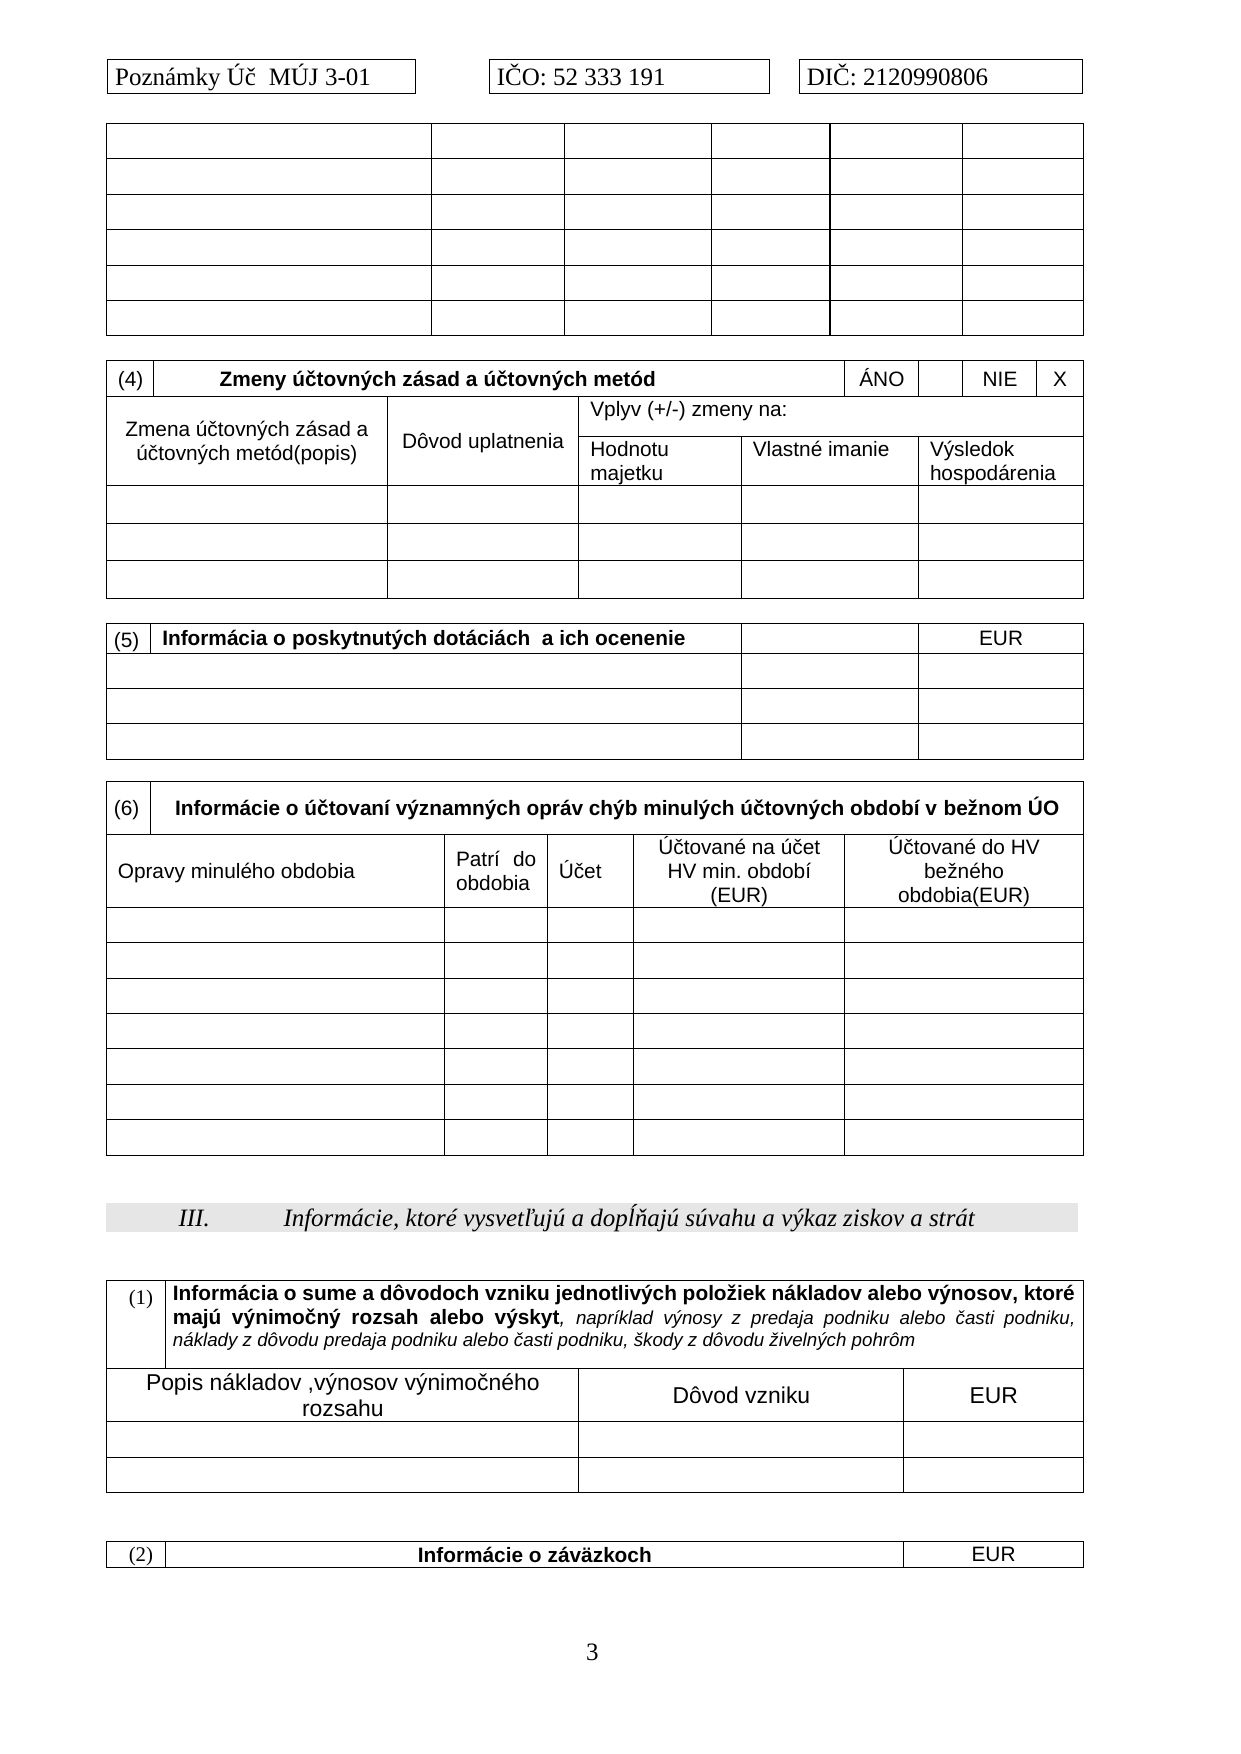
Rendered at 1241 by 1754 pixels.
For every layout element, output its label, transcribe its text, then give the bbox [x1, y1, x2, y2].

table_header Informácie o záväzkoch [166, 1542, 903, 1567]
table_cell [432, 230, 564, 264]
table_header [107, 1542, 165, 1567]
table_cell [845, 943, 1083, 977]
table_cell [831, 301, 962, 335]
table_cell [388, 486, 578, 523]
table_cell [963, 301, 1083, 335]
table_header Informácia o poskytnutých dotáciách a ich ocenenie [151, 624, 741, 652]
table_cell [634, 979, 844, 1013]
table_cell [919, 654, 1083, 688]
table_cell [712, 124, 829, 158]
table_cell [845, 1120, 1083, 1154]
table_cell [579, 1458, 903, 1492]
table_header Informácia o sume a dôvodoch vzniku jednotlivých položiek nákladov alebo výnosov, ktoré majú výnimočný rozsah alebo výskyt, napríklad výnosy z predaja podniku alebo časti podniku, náklady z dôvodu predaja podniku alebo časti podniku, škody z dôvodu živelných pohrôm [166, 1281, 1083, 1367]
table_cell [107, 486, 387, 523]
table_cell [963, 195, 1083, 229]
table_cell Patrí do obdobia [445, 835, 547, 907]
table_header [742, 624, 918, 652]
table_cell [712, 266, 829, 300]
table_cell [963, 159, 1083, 194]
table_cell [565, 195, 711, 229]
table_cell [712, 195, 829, 229]
table_cell [432, 266, 564, 300]
table_header Informácie o účtovaní významných opráv chýb minulých účtovných období v bežnom ÚO [151, 782, 1083, 834]
table_cell [107, 159, 431, 194]
table_cell [445, 943, 547, 977]
table_cell [845, 1049, 1083, 1084]
table_header Zmeny účtovných zásad a účtovných metód [154, 361, 844, 396]
table_cell [831, 266, 962, 300]
table_header [919, 361, 962, 396]
table_cell [107, 908, 444, 942]
table_cell [919, 724, 1083, 759]
table_cell Účet [548, 835, 633, 907]
table_cell Zmena účtovných zásad a účtovných metód(popis) [107, 397, 387, 485]
table_cell [107, 689, 741, 723]
table_cell [432, 301, 564, 335]
table_cell [712, 159, 829, 194]
table_cell [388, 561, 578, 598]
table_cell [845, 979, 1083, 1013]
table_cell Vplyv (+/-) zmeny na: [579, 397, 1083, 436]
table_cell Popis nákladov ,výnosov výnimočného rozsahu [107, 1369, 578, 1421]
table_cell [565, 159, 711, 194]
table_cell [107, 724, 741, 759]
table_cell EUR [904, 1369, 1083, 1421]
table_header [107, 1281, 165, 1367]
table_cell Opravy minulého obdobia [107, 835, 444, 907]
table_cell [107, 1120, 444, 1154]
table_cell [388, 524, 578, 560]
table_cell Dôvod vzniku [579, 1369, 903, 1421]
table_cell [445, 1120, 547, 1154]
table_cell [107, 266, 431, 300]
table_header [107, 361, 153, 396]
table_cell [634, 943, 844, 977]
table_cell [712, 230, 829, 264]
table_cell [634, 908, 844, 942]
table_header [107, 624, 150, 652]
table_header [107, 782, 150, 834]
table_cell [742, 689, 918, 723]
table_cell Účtované do HV bežného obdobia(EUR) [845, 835, 1083, 907]
table_cell [845, 1085, 1083, 1119]
table_cell [107, 979, 444, 1013]
table_cell [107, 1014, 444, 1048]
table_cell [565, 124, 711, 158]
table_cell [548, 908, 633, 942]
table_cell [565, 266, 711, 300]
table_cell [742, 524, 918, 560]
table_cell [107, 124, 431, 158]
table_cell [107, 1049, 444, 1084]
table_cell [742, 561, 918, 598]
table_cell [445, 1014, 547, 1048]
table_cell Účtované na účet HV min. období (EUR) [634, 835, 844, 907]
table_cell [904, 1458, 1083, 1492]
table_header NIE [963, 361, 1036, 396]
table_cell [548, 1085, 633, 1119]
table_cell [445, 979, 547, 1013]
table_header X [1037, 361, 1083, 396]
table_cell [107, 1422, 578, 1457]
table_cell [107, 943, 444, 977]
table_cell [919, 561, 1083, 598]
table_cell [831, 159, 962, 194]
table_cell [919, 524, 1083, 560]
table_cell [548, 943, 633, 977]
table_cell [445, 1085, 547, 1119]
table_cell [831, 124, 962, 158]
table_cell [548, 1120, 633, 1154]
table_cell [432, 195, 564, 229]
table_cell [107, 561, 387, 598]
table_cell [565, 301, 711, 335]
table_cell [107, 1458, 578, 1492]
table_cell [107, 1085, 444, 1119]
table_cell [845, 1014, 1083, 1048]
table_cell [712, 301, 829, 335]
table_cell [963, 230, 1083, 264]
table_cell [742, 654, 918, 688]
table_cell [831, 230, 962, 264]
table_cell [634, 1085, 844, 1119]
table_cell [107, 301, 431, 335]
table_header EUR [919, 624, 1083, 652]
table_cell [107, 195, 431, 229]
table_cell [445, 1049, 547, 1084]
table_cell [634, 1120, 844, 1154]
table_cell [963, 124, 1083, 158]
table_cell [432, 124, 564, 158]
table_cell [742, 724, 918, 759]
table_cell [904, 1422, 1083, 1457]
table_cell [634, 1049, 844, 1084]
table_cell [919, 486, 1083, 523]
table_header ÁNO [845, 361, 918, 396]
table_cell [919, 689, 1083, 723]
table_cell [107, 654, 741, 688]
table_cell [742, 486, 918, 523]
table_cell [579, 561, 741, 598]
table_cell [845, 908, 1083, 942]
list Informácie, ktoré vysvetľujú a dopĺňajú súvahu a výkaz ziskov a strát [106, 1203, 1078, 1232]
table_cell Hodnotu majetku [579, 437, 741, 485]
table_cell Výsledok hospodárenia [919, 437, 1083, 485]
table_cell [548, 1049, 633, 1084]
table_cell [548, 979, 633, 1013]
table_cell [579, 486, 741, 523]
table_cell [432, 159, 564, 194]
table_cell Dôvod uplatnenia [388, 397, 578, 485]
table_header EUR [904, 1542, 1083, 1567]
table_cell [963, 266, 1083, 300]
table_cell [548, 1014, 633, 1048]
table_cell Vlastné imanie [742, 437, 918, 485]
table_cell [579, 524, 741, 560]
table_cell [445, 908, 547, 942]
table_cell [107, 524, 387, 560]
table_cell [107, 230, 431, 264]
table_cell [579, 1422, 903, 1457]
table_cell [831, 195, 962, 229]
table_cell [634, 1014, 844, 1048]
table_cell [565, 230, 711, 264]
